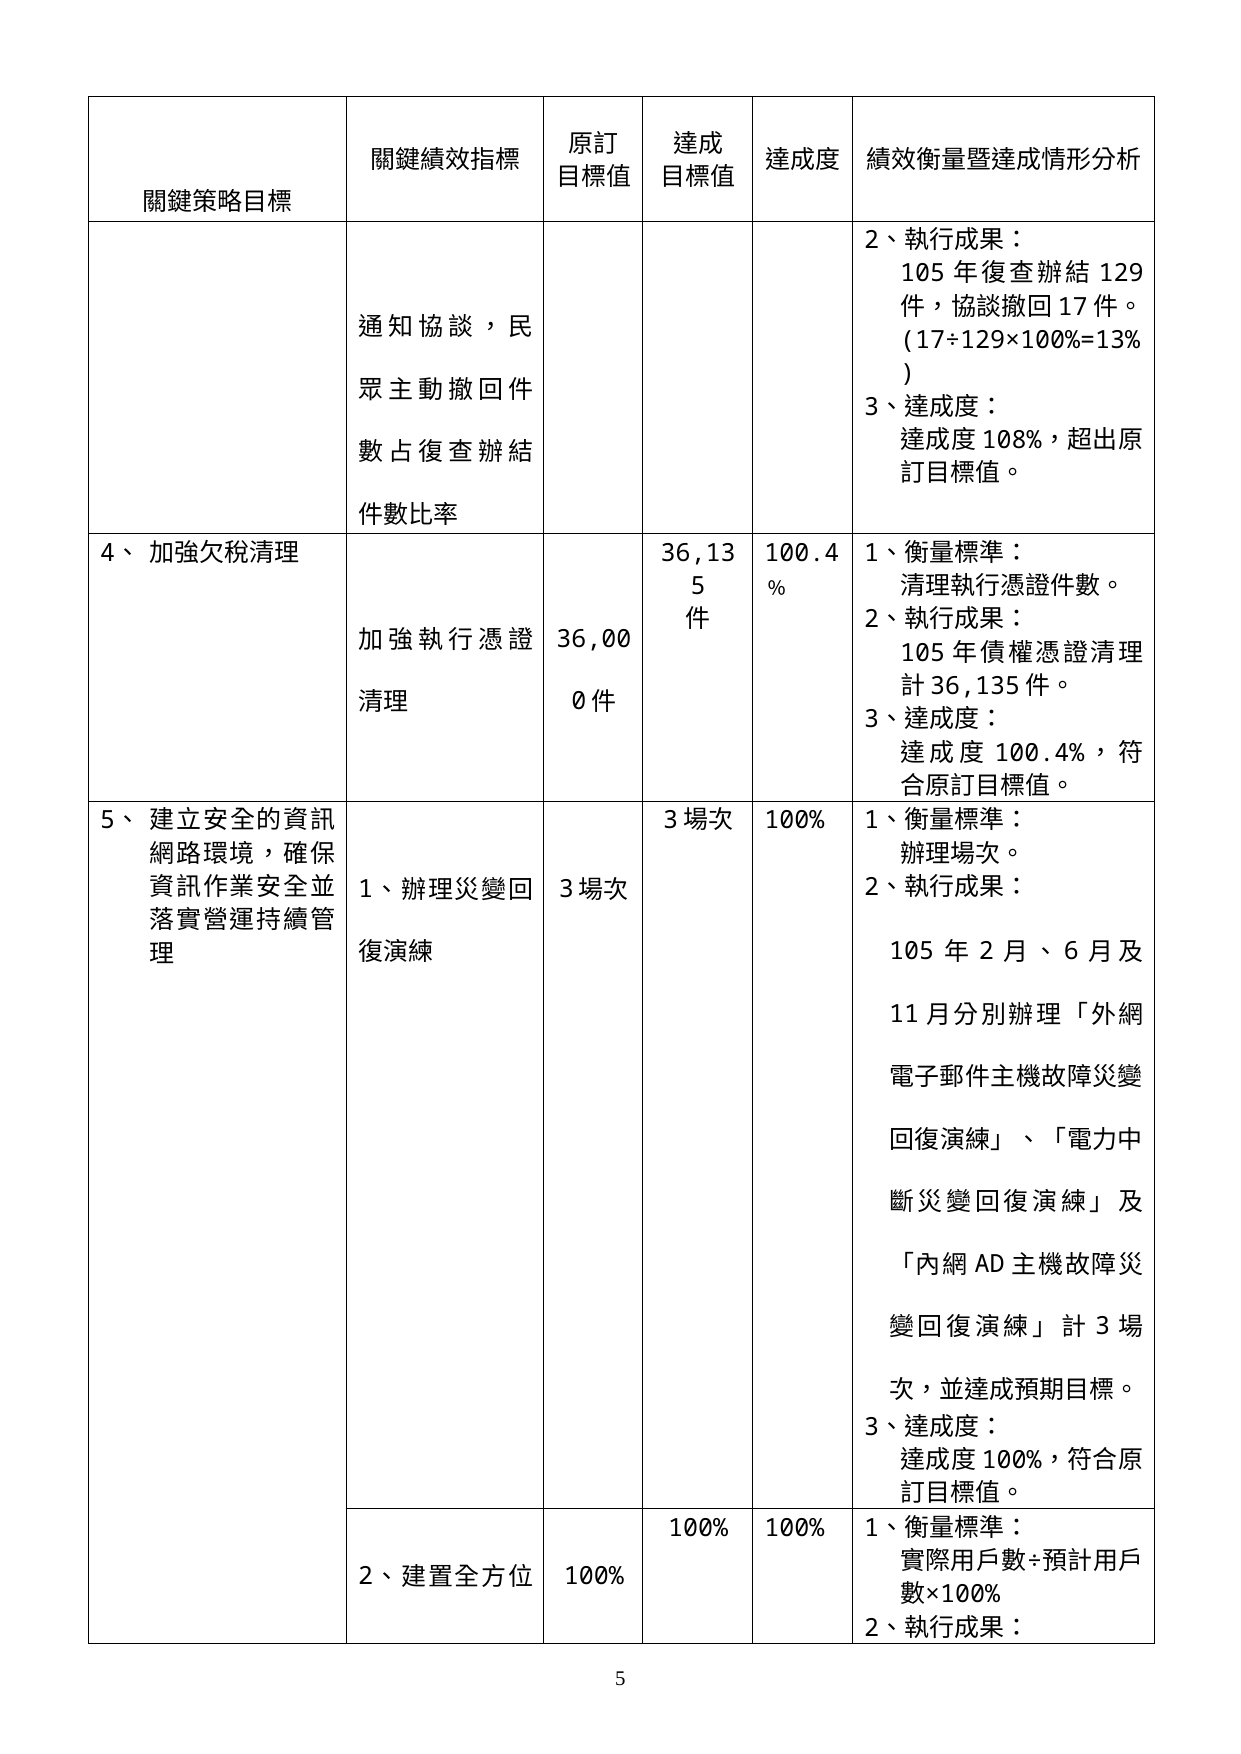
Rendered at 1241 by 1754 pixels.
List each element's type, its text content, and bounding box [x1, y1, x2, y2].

table_cell [89, 222, 346, 533]
table_cell 100% [753, 802, 852, 1508]
table_header 達成 目標值 [643, 97, 752, 221]
table_cell 100% [643, 1509, 752, 1643]
table_cell 100% [544, 1509, 642, 1643]
table_cell 36,000件 [544, 534, 642, 801]
table_header 達成度 [753, 97, 852, 221]
table_cell 1、衡量標準： 清理執行憑證件數。 2、執行成果： 105年債權憑證清理計36,135件。 3、達成度： 達成度100.4%，符合原訂目標值。 [853, 534, 1154, 801]
table_cell 3場次 [544, 802, 642, 1508]
table_cell 建立安全的資訊網路環境，確保資訊作業安全並落實營運持續管理 [89, 802, 346, 1643]
table_cell 2、建置全方位 [347, 1509, 543, 1643]
table_cell 100% [753, 1509, 852, 1643]
table_cell 1、衡量標準： 實際用戶數÷預計用戶數×100% 2、執行成果： [853, 1509, 1154, 1643]
table_header 績效衡量暨達成情形分析 [853, 97, 1154, 221]
table_header 關鍵績效指標 [347, 97, 543, 221]
table_cell 100.4﹪ [753, 534, 852, 801]
table_cell 加強欠稅清理 [89, 534, 346, 801]
table_header 原訂 目標值 [544, 97, 642, 221]
table_cell 加強執行憑證清理 [347, 534, 543, 801]
table_cell 通知協談，民眾主動撤回件數占復查辦結件數比率 [347, 222, 543, 533]
table_cell 2、執行成果： 105年復查辦結129件，協談撤回17件。(17÷129×100%=13%) 3、達成度： 達成度108%，超出原訂目標值。 [853, 222, 1154, 533]
table_cell [753, 222, 852, 533]
table_cell 1、衡量標準： 辦理場次。 2、執行成果： 105年2月、6月及11月分別辦理「外網電子郵件主機故障災變回復演練」、「電力中斷災變回復演練」及「內網AD主機故障災變回復演練」計3場次，並達成預期目標。 3、達成度： 達成度100%，符合原訂目標值。 [853, 802, 1154, 1508]
table_cell 1、辦理災變回復演練 [347, 802, 543, 1508]
table_cell [643, 222, 752, 533]
table_cell 3場次 [643, 802, 752, 1508]
table_cell 36,135 件 [643, 534, 752, 801]
table_header 關鍵策略目標 [89, 97, 346, 221]
table_cell [544, 222, 642, 533]
